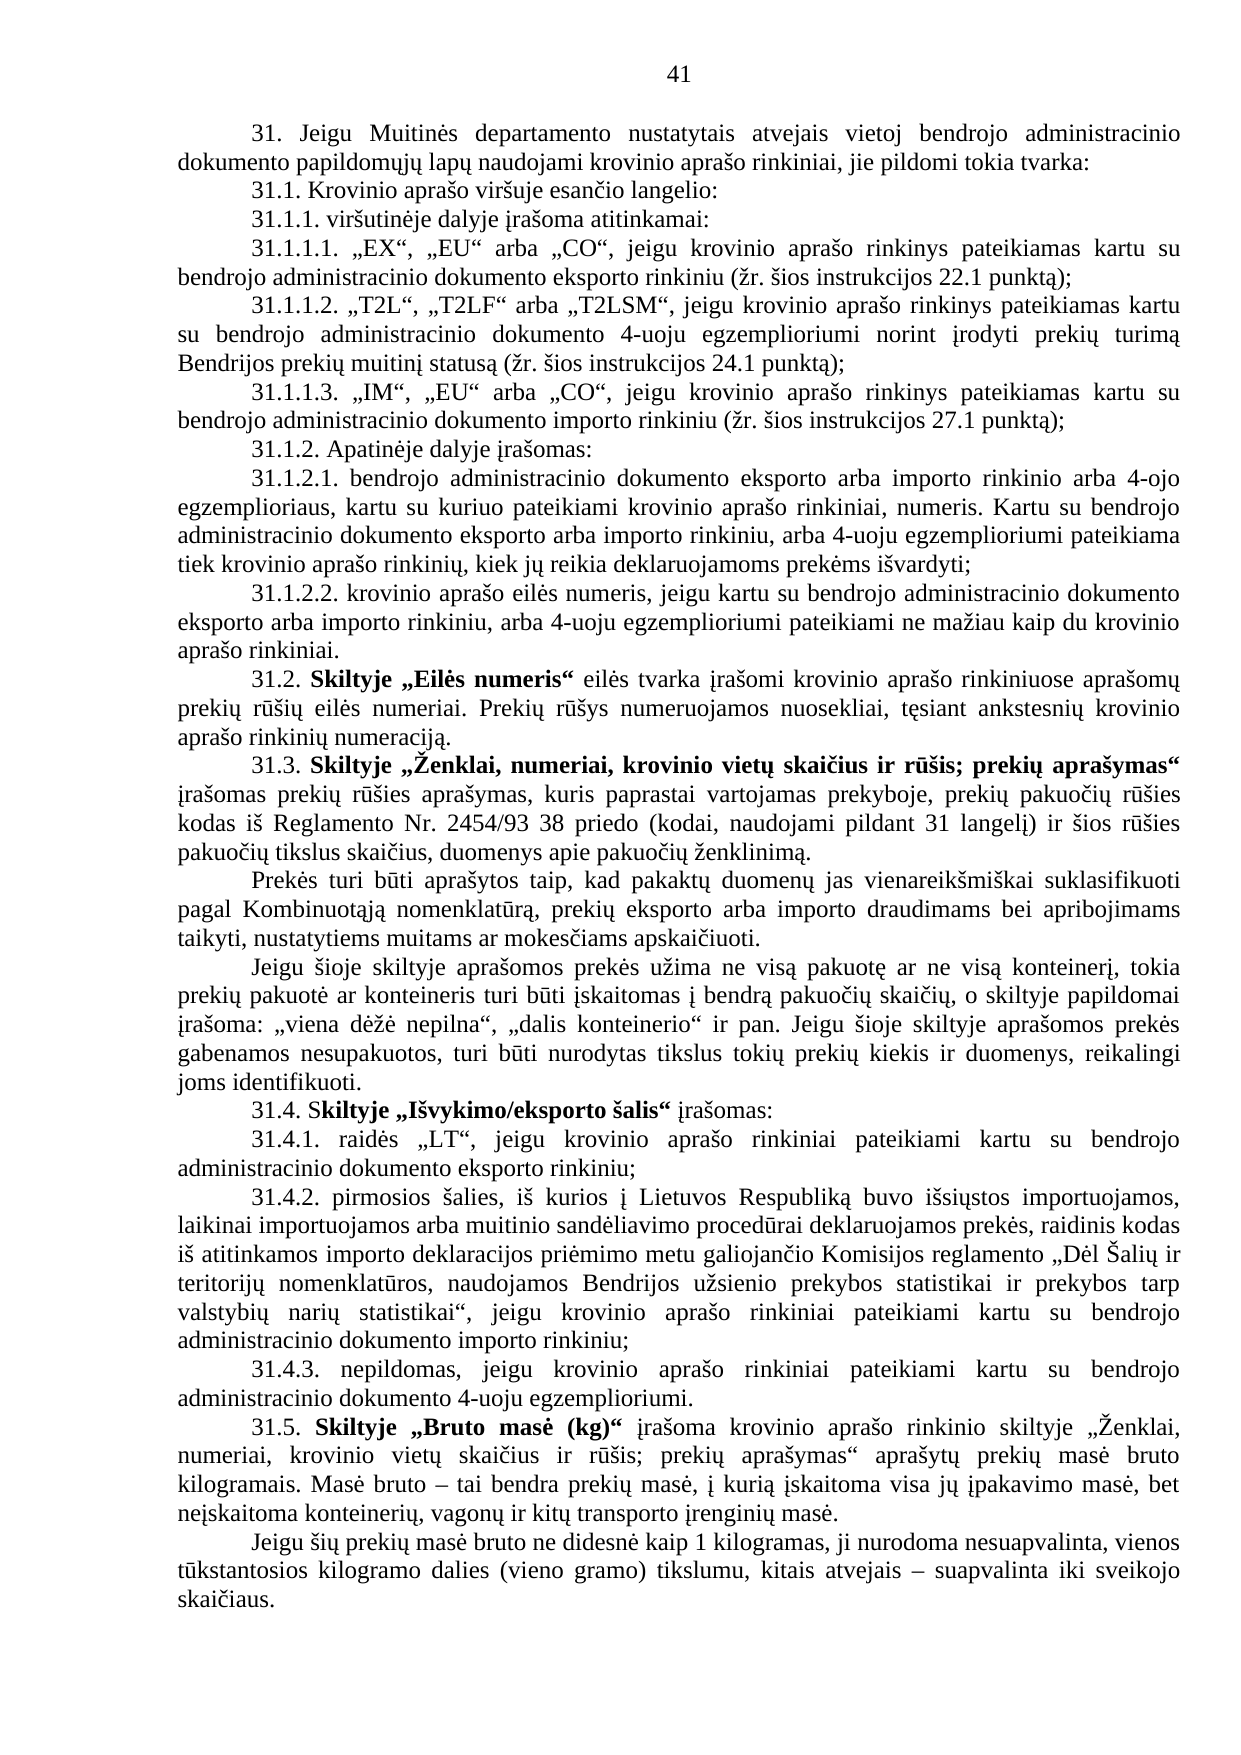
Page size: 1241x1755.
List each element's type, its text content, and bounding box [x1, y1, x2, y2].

text 31.5. Skiltyje „Bruto masė (kg)“ įrašoma krovinio aprašo rinkinio skiltyje „Ženklai, numeriai, krovinio vietų skaičius ir rūšis; prekių aprašymas“ aprašytų prekių masė bruto kilogramais. Masė bruto – tai bendra prekių masė, į kurią įskaitoma visa jų įpakavimo masė, bet neįskaitoma konteinerių, vagonų ir kitų transporto įrenginių masė. [177, 1412, 1181, 1527]
text 31.1.1. viršutinėje dalyje įrašoma atitinkamai: [177, 204, 1181, 233]
text Jeigu šioje skiltyje aprašomos prekės užima ne visą pakuotę ar ne visą konteinerį, tokia prekių pakuotė ar konteineris turi būti įskaitomas į bendrą pakuočių skaičių, o skiltyje papildomai įrašoma: „viena dėžė nepilna“, „dalis konteinerio“ ir pan. Jeigu šioje skiltyje aprašomos prekės gabenamos nesupakuotos, turi būti nurodytas tikslus tokių prekių kiekis ir duomenys, reikalingi joms identifikuoti. [177, 952, 1181, 1096]
text 31.4.1. raidės „LT“, jeigu krovinio aprašo rinkiniai pateikiami kartu su bendrojo administracinio dokumento eksporto rinkiniu; [177, 1124, 1181, 1182]
text 31.2. Skiltyje „Eilės numeris“ eilės tvarka įrašomi krovinio aprašo rinkiniuose aprašomų prekių rūšių eilės numeriai. Prekių rūšys numeruojamos nuosekliai, tęsiant ankstesnių krovinio aprašo rinkinių numeraciją. [177, 664, 1181, 751]
text 31.1.2.1. bendrojo administracinio dokumento eksporto arba importo rinkinio arba 4-ojo egzemplioriaus, kartu su kuriuo pateikiami krovinio aprašo rinkiniai, numeris. Kartu su bendrojo administracinio dokumento eksporto arba importo rinkiniu, arba 4-uoju egzemplioriumi pateikiama tiek krovinio aprašo rinkinių, kiek jų reikia deklaruojamoms prekėms išvardyti; [177, 463, 1181, 578]
text 31. Jeigu Muitinės departamento nustatytais atvejais vietoj bendrojo administracinio dokumento papildomųjų lapų naudojami krovinio aprašo rinkiniai, jie pildomi tokia tvarka: [177, 118, 1181, 176]
text 31.1. Krovinio aprašo viršuje esančio langelio: [177, 176, 1181, 204]
text 31.4.2. pirmosios šalies, iš kurios į Lietuvos Respubliką buvo išsiųstos importuojamos, laikinai importuojamos arba muitinio sandėliavimo procedūrai deklaruojamos prekės, raidinis kodas iš atitinkamos importo deklaracijos priėmimo metu galiojančio Komisijos reglamento „Dėl Šalių ir teritorijų nomenklatūros, naudojamos Bendrijos užsienio prekybos statistikai ir prekybos tarp valstybių narių statistikai“, jeigu krovinio aprašo rinkiniai pateikiami kartu su bendrojo administracinio dokumento importo rinkiniu; [177, 1182, 1181, 1354]
text 31.1.2.2. krovinio aprašo eilės numeris, jeigu kartu su bendrojo administracinio dokumento eksporto arba importo rinkiniu, arba 4-uoju egzemplioriumi pateikiami ne mažiau kaip du krovinio aprašo rinkiniai. [177, 578, 1181, 664]
text Prekės turi būti aprašytos taip, kad pakaktų duomenų jas vienareikšmiškai suklasifikuoti pagal Kombinuotąją nomenklatūrą, prekių eksporto arba importo draudimams bei apribojimams taikyti, nustatytiems muitams ar mokesčiams apskaičiuoti. [177, 866, 1181, 952]
text 31.3. Skiltyje „Ženklai, numeriai, krovinio vietų skaičius ir rūšis; prekių aprašymas“ įrašomas prekių rūšies aprašymas, kuris paprastai vartojamas prekyboje, prekių pakuočių rūšies kodas iš Reglamento Nr. 2454/93 38 priedo (kodai, naudojami pildant 31 langelį) ir šios rūšies pakuočių tikslus skaičius, duomenys apie pakuočių ženklinimą. [177, 751, 1181, 866]
text Jeigu šių prekių masė bruto ne didesnė kaip 1 kilogramas, ji nurodoma nesuapvalinta, vienos tūkstantosios kilogramo dalies (vieno gramo) tikslumu, kitais atvejais – suapvalinta iki sveikojo skaičiaus. [177, 1527, 1181, 1613]
text 31.1.1.1. „EX“, „EU“ arba „CO“, jeigu krovinio aprašo rinkinys pateikiamas kartu su bendrojo administracinio dokumento eksporto rinkiniu (žr. šios instrukcijos 22.1 punktą); [177, 233, 1181, 291]
text 31.4.3. nepildomas, jeigu krovinio aprašo rinkiniai pateikiami kartu su bendrojo administracinio dokumento 4-uoju egzemplioriumi. [177, 1354, 1181, 1412]
text 31.1.2. Apatinėje dalyje įrašomas: [177, 434, 1181, 463]
text 31.1.1.3. „IM“, „EU“ arba „CO“, jeigu krovinio aprašo rinkinys pateikiamas kartu su bendrojo administracinio dokumento importo rinkiniu (žr. šios instrukcijos 27.1 punktą); [177, 377, 1181, 434]
text 31.4. Skiltyje „Išvykimo/eksporto šalis“ įrašomas: [177, 1096, 1181, 1124]
text 31.1.1.2. „T2L“, „T2LF“ arba „T2LSM“, jeigu krovinio aprašo rinkinys pateikiamas kartu su bendrojo administracinio dokumento 4-uoju egzemplioriumi norint įrodyti prekių turimą Bendrijos prekių muitinį statusą (žr. šios instrukcijos 24.1 punktą); [177, 291, 1181, 377]
